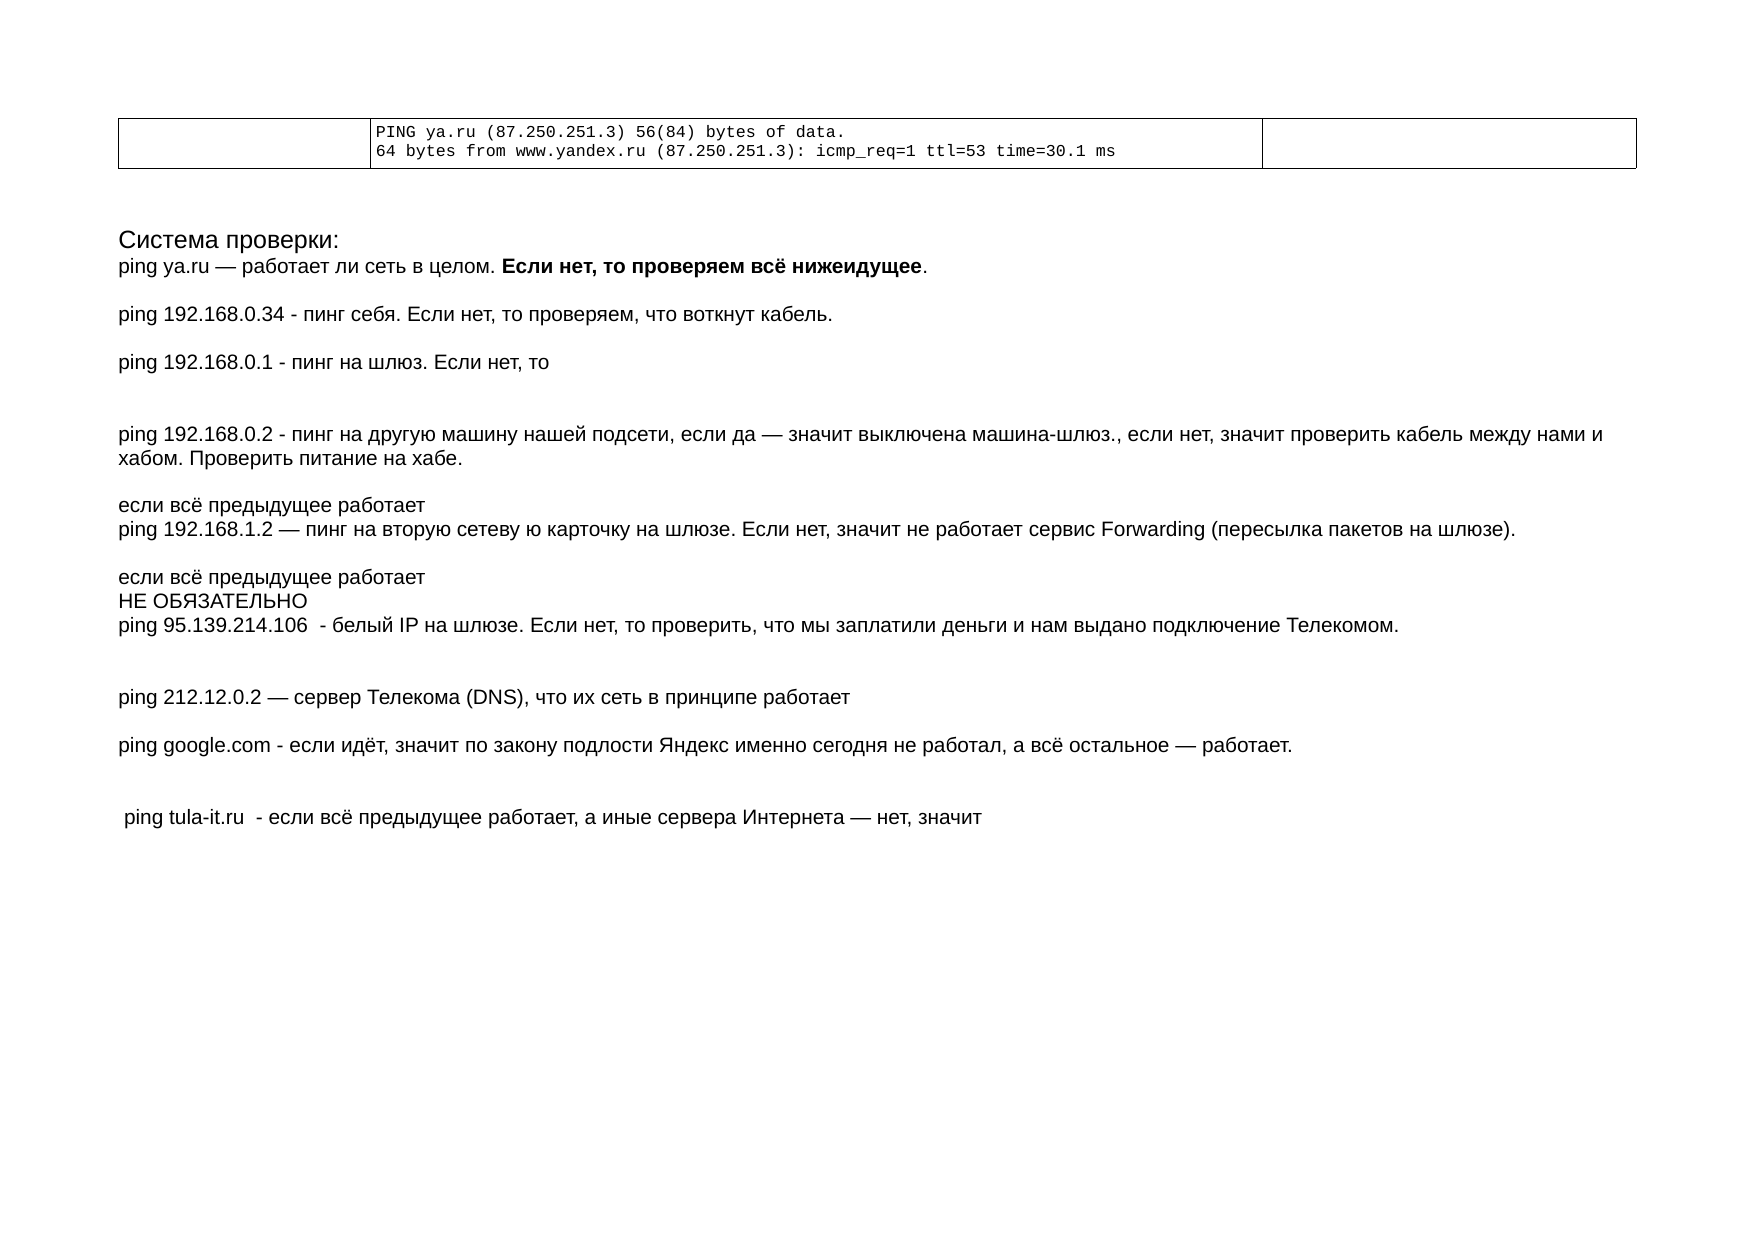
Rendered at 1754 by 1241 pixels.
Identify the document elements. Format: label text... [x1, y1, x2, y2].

text ping tula-it.ru - если всё предыдущее работает, а иные сервера Интернета — нет, значит [118, 805, 1636, 829]
text НЕ ОБЯЗАТЕЛЬНО [118, 589, 1636, 613]
table_cell [119, 119, 370, 167]
text ping 95.139.214.106 - белый IP на шлюзе. Если нет, то проверить, что мы заплатили деньги и нам выдано подключение Телекомом. [118, 613, 1636, 637]
text ping 192.168.0.1 - пинг на шлюз. Если нет, то [118, 349, 1636, 373]
table_cell [1263, 119, 1636, 167]
text если всё предыдущее работает [118, 493, 1636, 517]
text ping 192.168.1.2 — пинг на вторую сетеву ю карточку на шлюзе. Если нет, значит не работает сервис Forwarding (пересылка пакетов на шлюзе). [118, 517, 1636, 541]
text Система проверки: [118, 225, 1636, 254]
text ping 212.12.0.2 — сервер Телекома (DNS), что их сеть в принципе работает [118, 685, 1636, 709]
text ping 192.168.0.2 - пинг на другую машину нашей подсети, если да — значит выключена машина-шлюз., если нет, значит проверить кабель между нами и хабом. Проверить питание на хабе. [118, 421, 1636, 469]
table_cell PING ya.ru (87.250.251.3) 56(84) bytes of data. 64 bytes from www.yandex.ru (87.250.251.3): icmp_req=1 ttl=53 time=30.1 ms [371, 119, 1262, 167]
text ping ya.ru — работает ли сеть в целом. Если нет, то проверяем всё нижеидущее. [118, 254, 1636, 278]
text ping google.com - если идёт, значит по закону подлости Яндекс именно сегодня не работал, а всё остальное — работает. [118, 733, 1636, 757]
text ping 192.168.0.34 - пинг себя. Если нет, то проверяем, что воткнут кабель. [118, 302, 1636, 326]
text если всё предыдущее работает [118, 565, 1636, 589]
